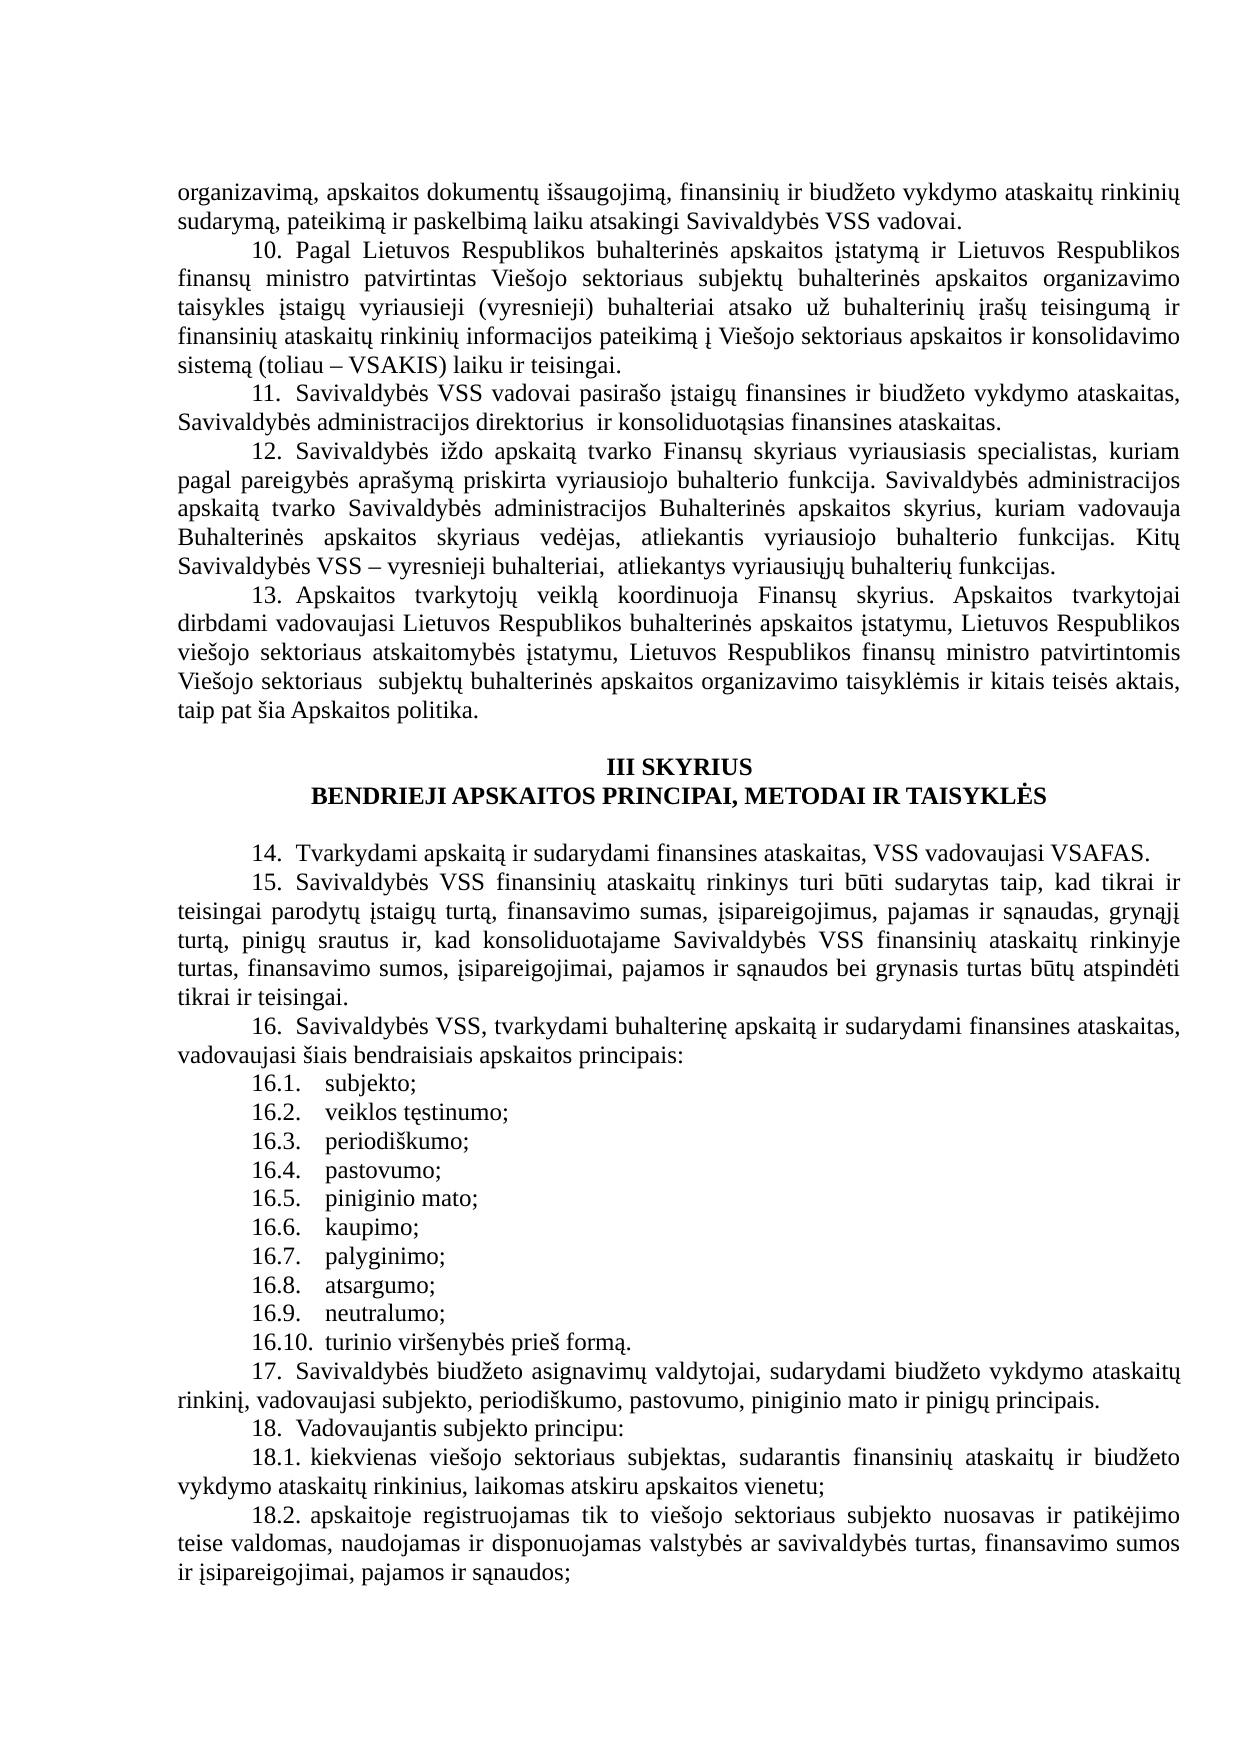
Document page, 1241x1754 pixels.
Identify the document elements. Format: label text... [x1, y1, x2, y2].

text 16.8. atsargumo; [251, 1270, 1181, 1298]
text 13. Apskaitos tvarkytojų veiklą koordinuoja Finansų skyrius. Apskaitos tvarkytojai dirbdami vadovaujasi Lietuvos Respublikos buhalterinės apskaitos įstatymu, Lietuvos Respublikos viešojo sektoriaus atskaitomybės įstatymu, Lietuvos Respublikos finansų ministro patvirtintomis Viešojo sektoriaus subjektų buhalterinės apskaitos organizavimo taisyklėmis ir kitais teisės aktais, taip pat šia Apskaitos politika. [177, 580, 1181, 723]
text 18.2. apskaitoje registruojamas tik to viešojo sektoriaus subjekto nuosavas ir patikėjimo teise valdomas, naudojamas ir disponuojamas valstybės ar savivaldybės turtas, finansavimo sumos ir įsipareigojimai, pajamos ir sąnaudos; [177, 1500, 1181, 1586]
text 16.4. pastovumo; [251, 1155, 1181, 1183]
text 16.5. piniginio mato; [251, 1183, 1181, 1212]
text 16.9. neutralumo; [251, 1298, 1181, 1327]
text 11. Savivaldybės VSS vadovai pasirašo įstaigų finansines ir biudžeto vykdymo ataskaitas, Savivaldybės administracijos direktorius ir konsoliduotąsias finansines ataskaitas. [177, 378, 1181, 436]
text III SKYRIUS [177, 752, 1181, 781]
text 16.2. veiklos tęstinumo; [251, 1097, 1181, 1126]
text 16.3. periodiškumo; [251, 1126, 1181, 1155]
text 15. Savivaldybės VSS finansinių ataskaitų rinkinys turi būti sudarytas taip, kad tikrai ir teisingai parodytų įstaigų turtą, finansavimo sumas, įsipareigojimus, pajamas ir sąnaudas, grynąjį turtą, pinigų srautus ir, kad konsoliduotajame Savivaldybės VSS finansinių ataskaitų rinkinyje turtas, finansavimo sumos, įsipareigojimai, pajamos ir sąnaudos bei grynasis turtas būtų atspindėti tikrai ir teisingai. [177, 867, 1181, 1011]
text 10. Pagal Lietuvos Respublikos buhalterinės apskaitos įstatymą ir Lietuvos Respublikos finansų ministro patvirtintas Viešojo sektoriaus subjektų buhalterinės apskaitos organizavimo taisykles įstaigų vyriausieji (vyresnieji) buhalteriai atsako už buhalterinių įrašų teisingumą ir finansinių ataskaitų rinkinių informacijos pateikimą į Viešojo sektoriaus apskaitos ir konsolidavimo sistemą (toliau – VSAKIS) laiku ir teisingai. [177, 235, 1181, 378]
text 18.1. kiekvienas viešojo sektoriaus subjektas, sudarantis finansinių ataskaitų ir biudžeto vykdymo ataskaitų rinkinius, laikomas atskiru apskaitos vienetu; [177, 1442, 1181, 1500]
text BENDRIEJI APSKAITOS PRINCIPAI, METODAI IR TAISYKLĖS [177, 781, 1181, 810]
text 16.1. subjekto; [251, 1068, 1181, 1097]
text 17. Savivaldybės biudžeto asignavimų valdytojai, sudarydami biudžeto vykdymo ataskaitų rinkinį, vadovaujasi subjekto, periodiškumo, pastovumo, piniginio mato ir pinigų principais. [177, 1356, 1181, 1413]
text 16. Savivaldybės VSS, tvarkydami buhalterinę apskaitą ir sudarydami finansines ataskaitas, vadovaujasi šiais bendraisiais apskaitos principais: [177, 1011, 1181, 1068]
text organizavimą, apskaitos dokumentų išsaugojimą, finansinių ir biudžeto vykdymo ataskaitų rinkinių sudarymą, pateikimą ir paskelbimą laiku atsakingi Savivaldybės VSS vadovai. [177, 177, 1181, 235]
text 16.10. turinio viršenybės prieš formą. [251, 1327, 1181, 1356]
text 16.7. palyginimo; [251, 1241, 1181, 1270]
text 12. Savivaldybės iždo apskaitą tvarko Finansų skyriaus vyriausiasis specialistas, kuriam pagal pareigybės aprašymą priskirta vyriausiojo buhalterio funkcija. Savivaldybės administracijos apskaitą tvarko Savivaldybės administracijos Buhalterinės apskaitos skyrius, kuriam vadovauja Buhalterinės apskaitos skyriaus vedėjas, atliekantis vyriausiojo buhalterio funkcijas. Kitų Savivaldybės VSS – vyresnieji buhalteriai, atliekantys vyriausiųjų buhalterių funkcijas. [177, 436, 1181, 580]
text 18. Vadovaujantis subjekto principu: [177, 1413, 1181, 1442]
text 14. Tvarkydami apskaitą ir sudarydami finansines ataskaitas, VSS vadovaujasi VSAFAS. [177, 838, 1181, 867]
text 16.6. kaupimo; [251, 1212, 1181, 1241]
